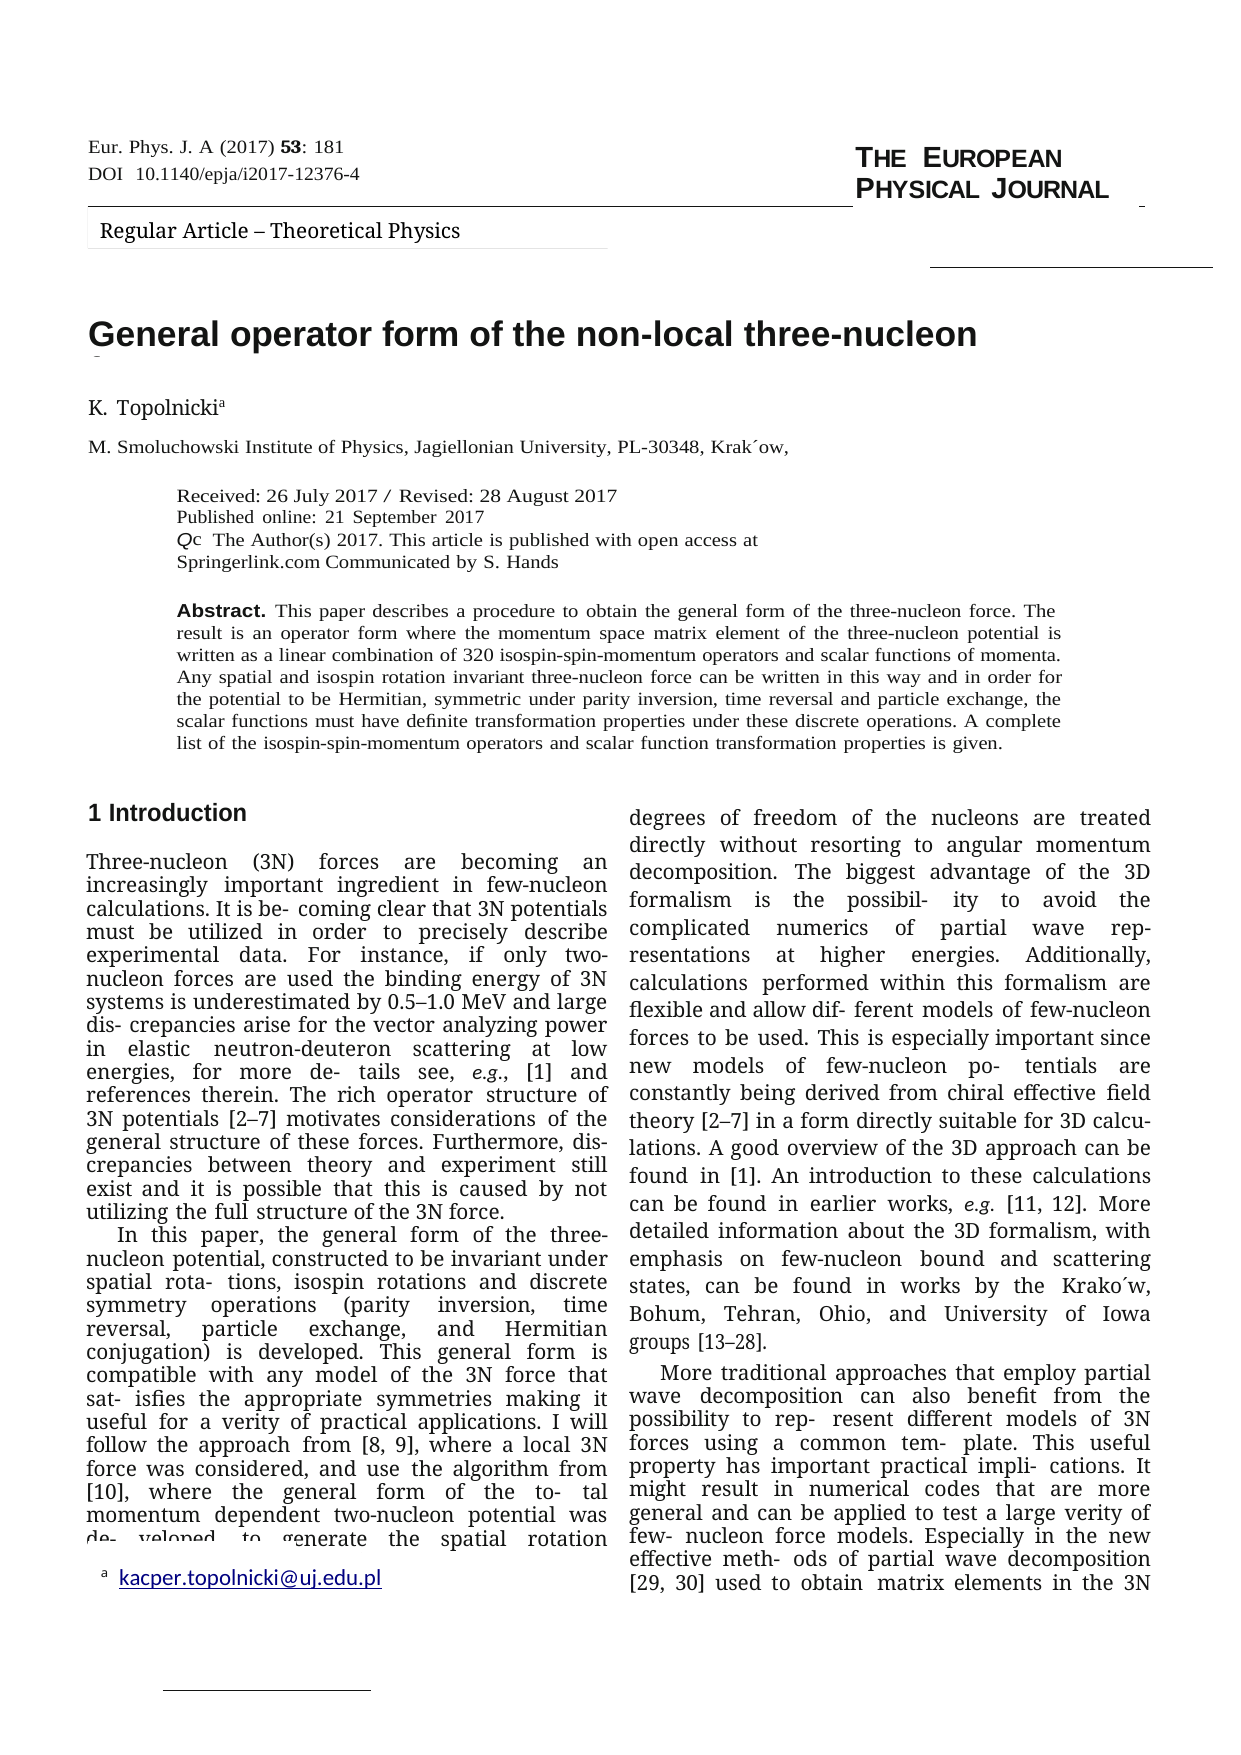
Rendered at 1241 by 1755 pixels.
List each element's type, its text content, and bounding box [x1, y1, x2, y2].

text THE EUROPEAN PHYSICAL JOURNAL A [855, 142, 1138, 207]
text Abstract. This paper describes a procedure to obtain the general form of the three-nucleon force. The [176, 601, 1064, 622]
text e-mail: kacper.topolnicki@uj.edu.pl [119, 1570, 449, 1593]
text 1 Introduction [88, 801, 609, 827]
text Published online: 21 September 2017 [176, 507, 903, 528]
text K. Topolnickia [88, 395, 846, 421]
text DOI 10.1140/epja/i2017-12376-4 [88, 163, 365, 184]
text result is an operator form where the momentum space matrix element of the three-nucleon potential is written as a linear combination of 320 isospin-spin-momentum operators and scalar functions of momenta. Any spatial and isospin rotation invariant three-nucleon force can be written in this way and in order for the potential to be Hermitian, symmetric under parity inversion, time reversal and particle exchange, the scalar functions must have deﬁnite transformation properties under these discrete operations. A complete list of the isospin-spin-momentum operators and scalar function transformation properties is given. [176, 622, 1062, 754]
text Received: 26 July 2017 / Revised: 28 August 2017 [176, 486, 903, 506]
text Qc The Author(s) 2017. This article is published with open access at Springerlink.com Communicated by S. Hands [176, 528, 901, 573]
text Regular Article – Theoretical Physics [99, 216, 607, 245]
text In this paper, the general form of the three-nucleon potential, constructed to be invariant under spatial rota- tions, isospin rotations and discrete symmetry operations (parity inversion, time reversal, particle exchange, and Hermitian conjugation) is developed. This general form is compatible with any model of the 3N force that sat- isﬁes the appropriate symmetries making it useful for a verity of practical applications. I will follow the approach from [8, 9], where a local 3N force was considered, and use the algorithm from [10], where the general form of the to- tal momentum dependent two-nucleon potential was de- veloped, to generate the spatial rotation invariant opera- tor form of the 3N potential. [86, 1224, 608, 1552]
text Eur. Phys. J. A (2017) 53: 181 [88, 138, 365, 158]
text a [101, 1567, 110, 1581]
text Three-nucleon (3N) forces are becoming an increasingly important ingredient in few-nucleon calculations. It is be- coming clear that 3N potentials must be utilized in order to precisely describe experimental data. For instance, if only two-nucleon forces are used the binding energy of 3N systems is underestimated by 0.5–1.0 MeV and large dis- crepancies arise for the vector analyzing power in elastic neutron-deuteron scattering at low energies, for more de- tails see, e.g., [1] and references therein. The rich operator structure of 3N potentials [2–7] motivates considerations of the general structure of these forces. Furthermore, dis- crepancies between theory and experiment still exist and it is possible that this is caused by not utilizing the full structure of the 3N force. [86, 851, 608, 1224]
text General operator form of the non-local three-nucleon force [88, 317, 1056, 357]
text M. Smoluchowski Institute of Physics, Jagiellonian University, PL-30348, Krak´ow, Poland [88, 436, 846, 460]
text More traditional approaches that employ partial wave decomposition can also beneﬁt from the possibility to rep- resent diﬀerent models of 3N forces using a common tem- plate. This useful property has important practical impli- cations. It might result in numerical codes that are more general and can be applied to test a large verity of few- nucleon force models. Especially in the new eﬀective meth- ods of partial wave decomposition [29, 30] used to obtain matrix elements in the 3N partial wave basis. [629, 1361, 1151, 1592]
text degrees of freedom of the nucleons are treated directly without resorting to angular momentum decomposition. The biggest advantage of the 3D formalism is the possibil- ity to avoid the complicated numerics of partial wave rep- resentations at higher energies. Additionally, calculations performed within this formalism are ﬂexible and allow dif- ferent models of few-nucleon forces to be used. This is especially important since new models of few-nucleon po- tentials are constantly being derived from chiral eﬀective ﬁeld theory [2–7] in a form directly suitable for 3D calcu- lations. A good overview of the 3D approach can be found in [1]. An introduction to these calculations can be found in earlier works, e.g. [11, 12]. More detailed information about the 3D formalism, with emphasis on few-nucleon bound and scattering states, can be found in works by the Krako´w, Bohum, Tehran, Ohio, and University of Iowa groups [13–28]. [629, 803, 1151, 1355]
